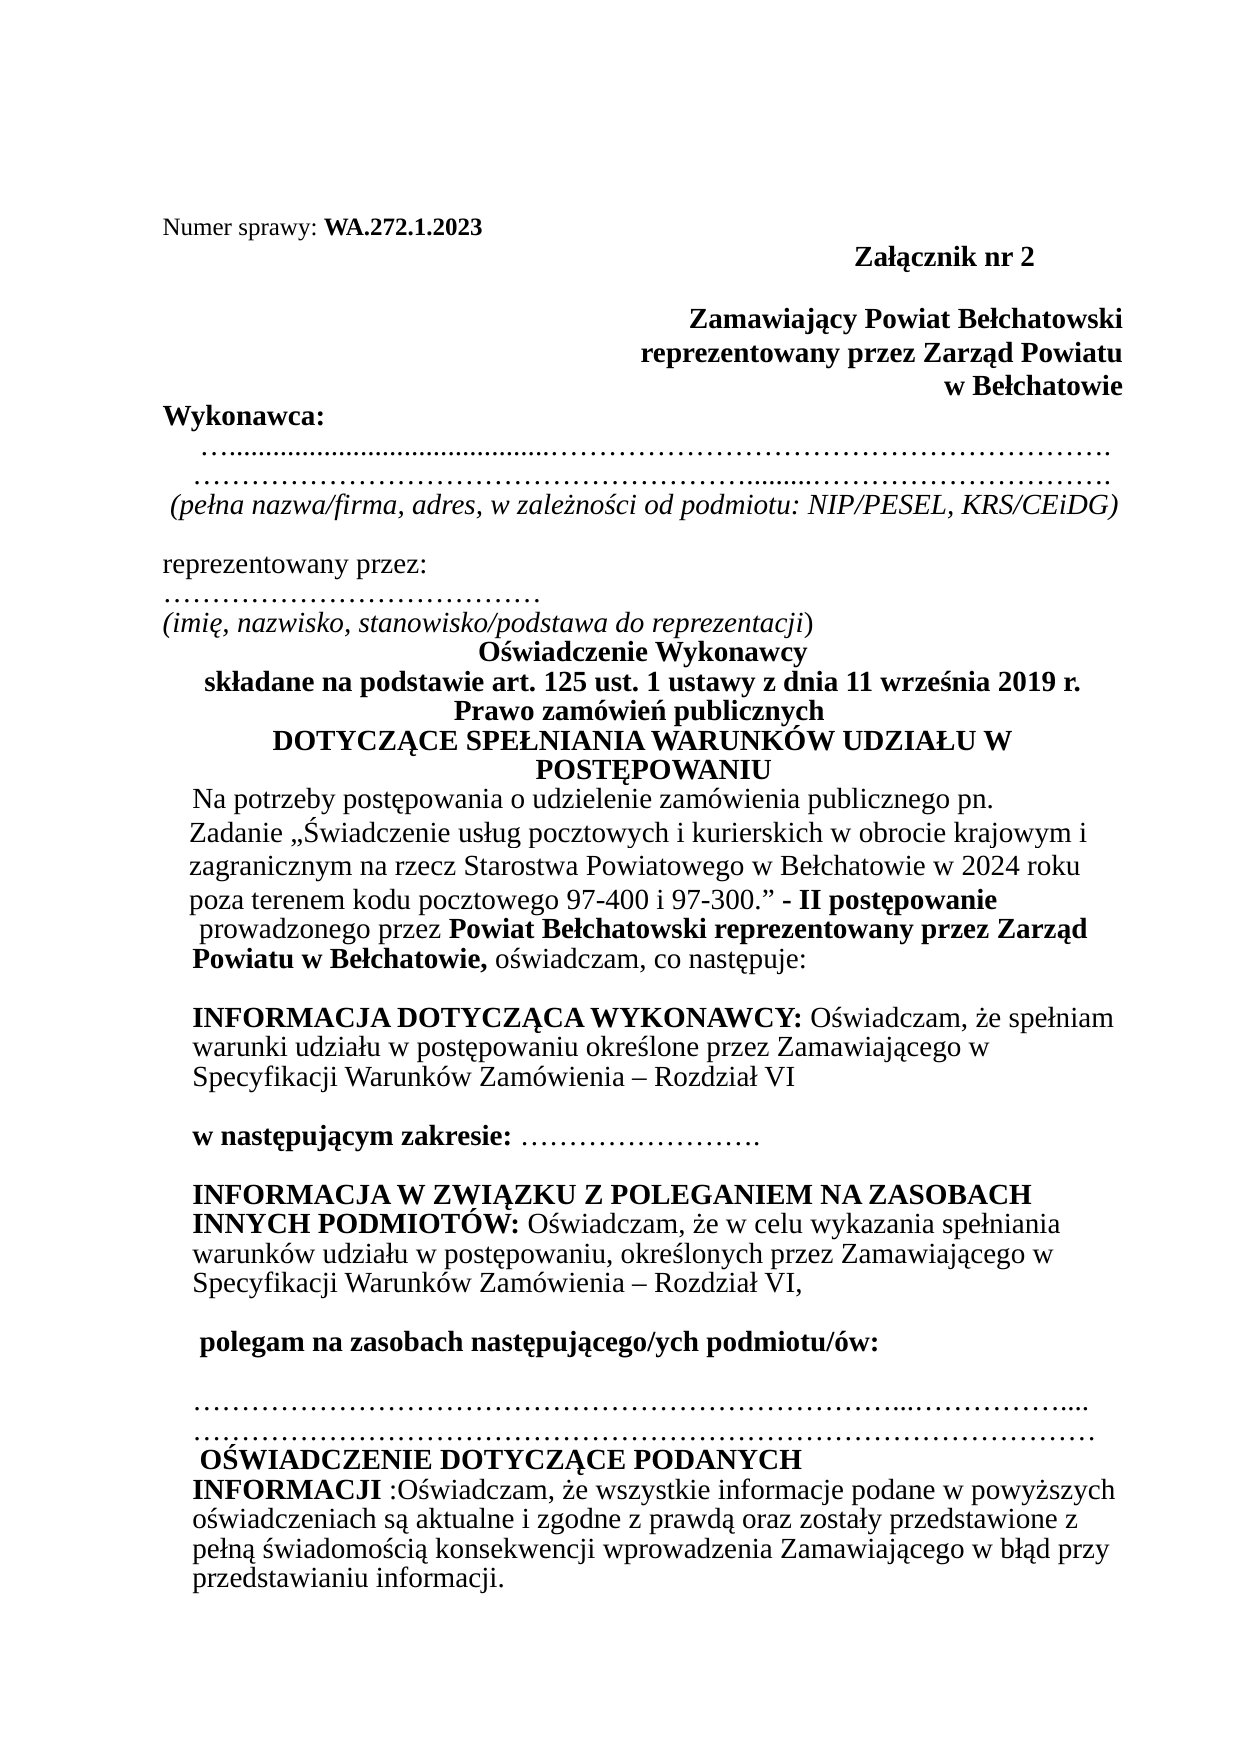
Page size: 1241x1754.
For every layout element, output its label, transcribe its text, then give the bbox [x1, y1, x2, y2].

list …............................................………………………………………………….………………………………………………….........…………………………. [162, 432, 1123, 491]
list INFORMACJA W ZWIĄZKU Z POLEGANIEM NA ZASOBACH INNYCH PODMIOTÓW: Oświadczam, że w celu wykazania spełniania warunków udziału w postępowaniu, określonych przez Zamawiającego w Specyfikacji Warunków Zamówienia – Rozdział VI, [162, 1181, 1123, 1299]
text w Bełchatowie [162, 368, 1123, 402]
list Na potrzeby postępowania o udzielenie zamówienia publicznego pn. [162, 785, 1123, 815]
list Wykonawca: [162, 402, 1123, 432]
list ………………………………… [162, 579, 1123, 608]
list OŚWIADCZENIE DOTYCZĄCE PODANYCH INFORMACJI :Oświadczam, że wszystkie informacje podane w powyższych oświadczeniach są aktualne i zgodne z prawdą oraz zostały przedstawione z pełną świadomością konsekwencji wprowadzenia Zamawiającego w błąd przy przedstawianiu informacji. [162, 1446, 1123, 1593]
list Oświadczenie Wykonawcy [162, 638, 1123, 667]
list Prawo zamówień publicznych [162, 697, 1123, 726]
list prowadzonego przez Powiat Bełchatowski reprezentowany przez Zarząd Powiatu w Bełchatowie, oświadczam, co następuje: [162, 915, 1123, 974]
list reprezentowany przez: [162, 549, 1123, 579]
text reprezentowany przez Zarząd Powiatu [162, 335, 1123, 368]
list Załącznik nr 2 [162, 242, 1123, 272]
list polegam na zasobach następującego/ych podmiotu/ów: [162, 1328, 1123, 1358]
list ………………………………………………………………...……………....………………………………………………………………………………… [162, 1387, 1123, 1446]
text Zamawiający Powiat Bełchatowski [162, 301, 1123, 335]
list DOTYCZĄCE SPEŁNIANIA WARUNKÓW UDZIAŁU W POSTĘPOWANIU [162, 726, 1123, 785]
list w następującym zakresie: ……………………. [162, 1122, 1123, 1151]
list (pełna nazwa/firma, adres, w zależności od podmiotu: NIP/PESEL, KRS/CEiDG) [162, 491, 1123, 520]
text Numer sprawy: WA.272.1.2023 [162, 207, 1123, 242]
list składane na podstawie art. 125 ust. 1 ustawy z dnia 11 września 2019 r. [162, 667, 1123, 697]
list INFORMACJA DOTYCZĄCA WYKONAWCY: Oświadczam, że spełniam warunki udziału w postępowaniu określone przez Zamawiającego w Specyfikacji Warunków Zamówienia – Rozdział VI [162, 1004, 1123, 1092]
list Zadanie „Świadczenie usług pocztowych i kurierskich w obrocie krajowym i zagranicznym na rzecz Starostwa Powiatowego w Bełchatowie w 2024 roku poza terenem kodu pocztowego 97-400 i 97-300.” - II postępowanie [189, 815, 1117, 915]
list (imię, nazwisko, stanowisko/podstawa do reprezentacji) [162, 608, 1123, 638]
